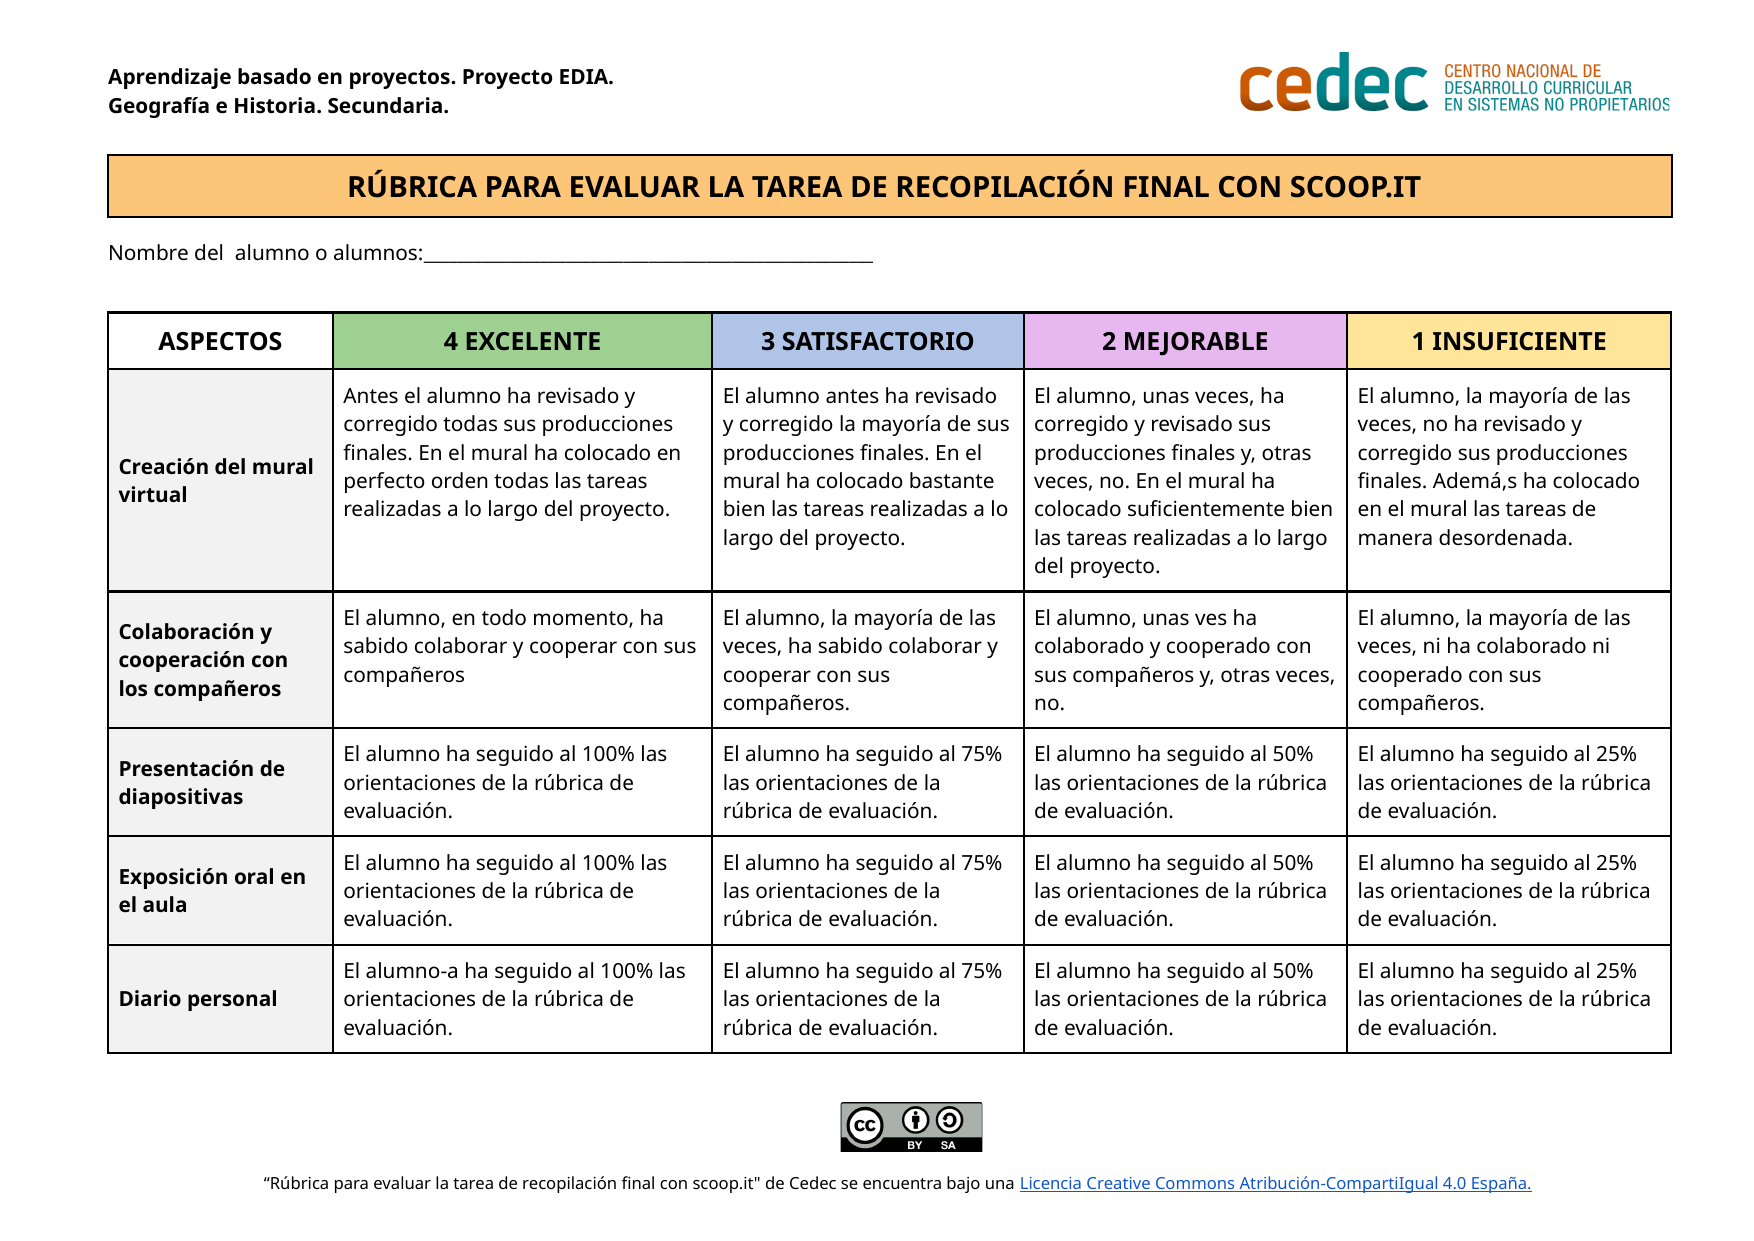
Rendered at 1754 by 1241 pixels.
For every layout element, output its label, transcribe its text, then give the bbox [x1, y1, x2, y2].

table_cell Antes el alumno ha revisado y corregido todas sus producciones finales. En el mural ha colocado en perfecto orden todas las tareas realizadas a lo largo del proyecto. [334, 370, 711, 590]
table_cell El alumno, en todo momento, ha sabido colaborar y cooperar con sus compañeros [334, 593, 711, 727]
table_header ASPECTOS [109, 314, 332, 368]
table_cell Diario personal [109, 946, 332, 1052]
table_cell El alumno, la mayoría de las veces, ni ha colaborado ni cooperado con sus compañeros. [1348, 593, 1670, 727]
table_cell El alumno ha seguido al 100% las orientaciones de la rúbrica de evaluación. [334, 729, 711, 835]
table_cell El alumno ha seguido al 75% las orientaciones de la rúbrica de evaluación. [713, 729, 1023, 835]
table_cell El alumno, la mayoría de las veces, ha sabido colaborar y cooperar con sus compañeros. [713, 593, 1023, 727]
table_header 2 MEJORABLE [1025, 314, 1346, 368]
table_cell El alumno ha seguido al 75% las orientaciones de la rúbrica de evaluación. [713, 837, 1023, 943]
table_cell Presentación de diapositivas [109, 729, 332, 835]
table_header 1 INSUFICIENTE [1348, 314, 1670, 368]
table_cell El alumno-a ha seguido al 100% las orientaciones de la rúbrica de evaluación. [334, 946, 711, 1052]
table_cell El alumno ha seguido al 100% las orientaciones de la rúbrica de evaluación. [334, 837, 711, 943]
table_cell Creación del mural virtual [109, 370, 332, 590]
table_cell Exposición oral en el aula [109, 837, 332, 943]
table_cell Colaboración y cooperación con los compañeros [109, 593, 332, 727]
table_cell El alumno, unas ves ha colaborado y cooperado con sus compañeros y, otras veces, no. [1025, 593, 1346, 727]
table_cell El alumno ha seguido al 25% las orientaciones de la rúbrica de evaluación. [1348, 729, 1670, 835]
table_cell El alumno ha seguido al 25% las orientaciones de la rúbrica de evaluación. [1348, 837, 1670, 943]
table_cell El alumno, unas veces, ha corregido y revisado sus producciones finales y, otras veces, no. En el mural ha colocado suficientemente bien las tareas realizadas a lo largo del proyecto. [1025, 370, 1346, 590]
table_cell El alumno ha seguido al 50% las orientaciones de la rúbrica de evaluación. [1025, 946, 1346, 1052]
table_cell El alumno antes ha revisado y corregido la mayoría de sus producciones finales. En el mural ha colocado bastante bien las tareas realizadas a lo largo del proyecto. [713, 370, 1023, 590]
picture [1240, 52, 1670, 111]
table_cell El alumno ha seguido al 75% las orientaciones de la rúbrica de evaluación. [713, 946, 1023, 1052]
table_cell El alumno ha seguido al 25% las orientaciones de la rúbrica de evaluación. [1348, 946, 1670, 1052]
table_cell El alumno ha seguido al 50% las orientaciones de la rúbrica de evaluación. [1025, 729, 1346, 835]
table_header 4 EXCELENTE [334, 314, 711, 368]
table_header 3 SATISFACTORIO [713, 314, 1023, 368]
picture [840, 1102, 983, 1152]
text Nombre del alumno o alumnos:______________________________________________________ [108, 218, 1688, 266]
table_cell El alumno ha seguido al 50% las orientaciones de la rúbrica de evaluación. [1025, 837, 1346, 943]
table_cell El alumno, la mayoría de las veces, no ha revisado y corregido sus producciones finales. Ademá,s ha colocado en el mural las tareas de manera desordenada. [1348, 370, 1670, 590]
table_header RÚBRICA PARA EVALUAR LA TAREA DE RECOPILACIÓN FINAL CON SCOOP.IT [109, 156, 1671, 216]
